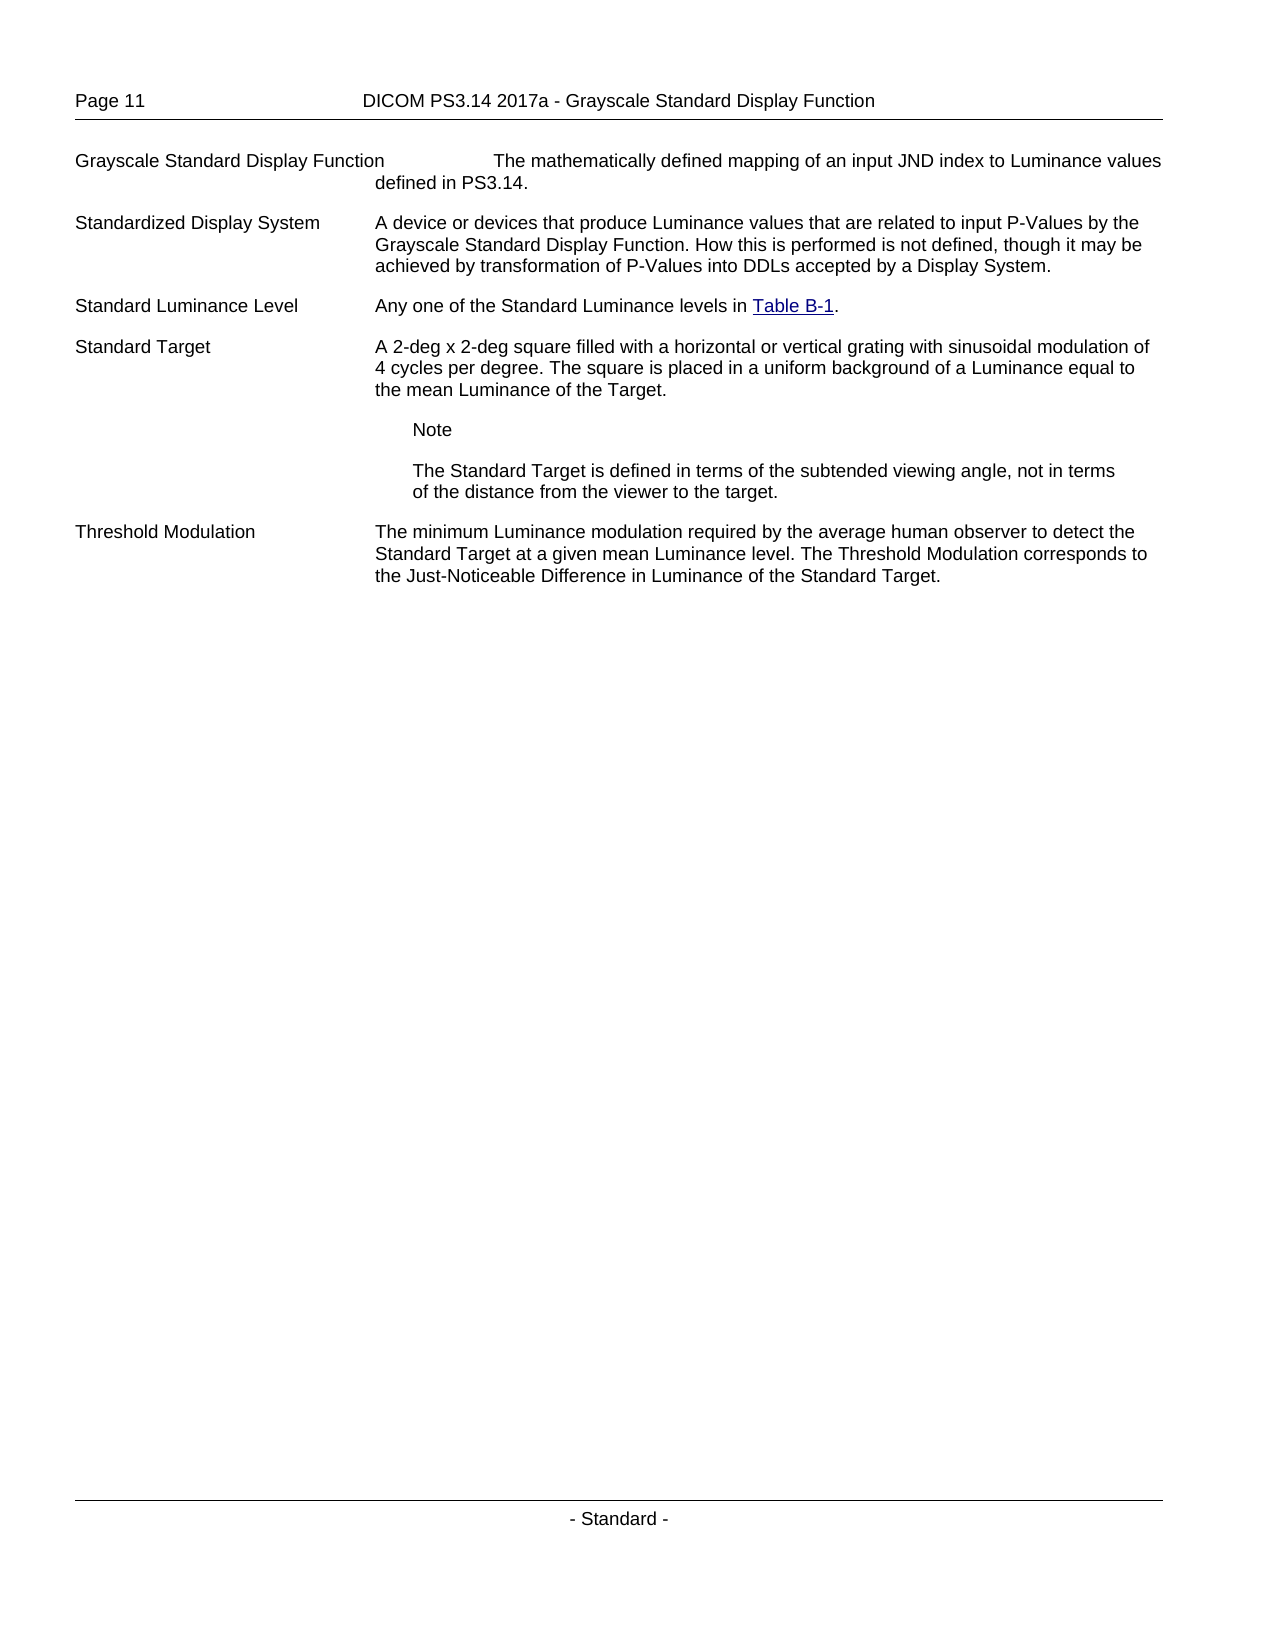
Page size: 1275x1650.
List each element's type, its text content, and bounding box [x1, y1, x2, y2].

text Grayscale Standard Display Function The mathematically defined mapping of an input JND index to Luminance values defined in PS3.14. [75, 150, 1162, 193]
text Standardized Display System A device or devices that produce Luminance values that are related to input P-Values by the Grayscale Standard Display Function. How this is performed is not defined, though it may be achieved by transformation of P-Values into DDLs accepted by a Display System. [75, 212, 1162, 277]
text Note [412, 419, 1125, 441]
text The Standard Target is defined in terms of the subtended viewing angle, not in terms of the distance from the viewer to the target. [412, 459, 1125, 502]
text Standard Luminance Level Any one of the Standard Luminance levels in Table B-1. [75, 295, 1162, 317]
text Standard Target A 2-deg x 2-deg square filled with a horizontal or vertical grating with sinusoidal modulation of 4 cycles per degree. The square is placed in a uniform background of a Luminance equal to the mean Luminance of the Target. [75, 336, 1162, 400]
text Threshold Modulation The minimum Luminance modulation required by the average human observer to detect the Standard Target at a given mean Luminance level. The Threshold Modulation corresponds to the Just-Noticeable Difference in Luminance of the Standard Target. [75, 521, 1162, 586]
